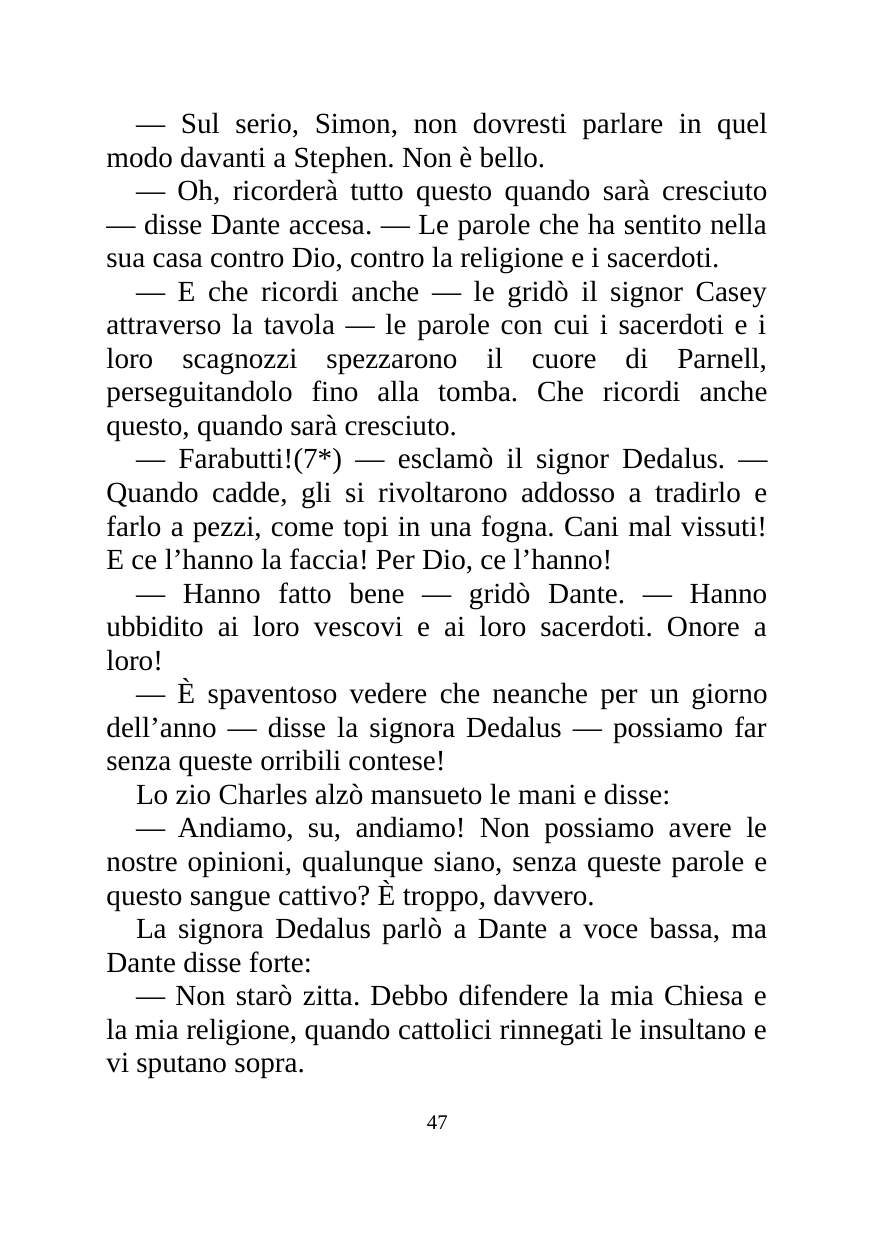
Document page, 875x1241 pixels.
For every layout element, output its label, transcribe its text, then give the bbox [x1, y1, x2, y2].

text — Sul serio, Simon, non dovresti parlare in quel modo davanti a Stephen. Non è bello. [106, 106, 768, 173]
text La signora Dedalus parlò a Dante a voce bassa, ma Dante disse forte: [106, 911, 768, 978]
text — Non starò zitta. Debbo difendere la mia Chiesa e la mia religione, quando cattolici rinnegati le insultano e vi sputano sopra. [106, 978, 768, 1079]
text — E che ricordi anche — le gridò il signor Casey attraverso la tavola — le parole con cui i sacerdoti e i loro scagnozzi spezzarono il cuore di Parnell, perseguitandolo fino alla tomba. Che ricordi anche questo, quando sarà cresciuto. [106, 274, 768, 442]
text — Oh, ricorderà tutto questo quando sarà cresciuto — disse Dante accesa. — Le parole che ha sentito nella sua casa contro Dio, contro la religione e i sacerdoti. [106, 173, 768, 274]
text Lo zio Charles alzò mansueto le mani e disse: [106, 777, 768, 811]
text — Hanno fatto bene — gridò Dante. — Hanno ubbidito ai loro vescovi e ai loro sacerdoti. Onore a loro! [106, 576, 768, 676]
text — Farabutti!(7*) — esclamò il signor Dedalus. — Quando cadde, gli si rivoltarono addosso a tradirlo e farlo a pezzi, come topi in una fogna. Cani mal vissuti! E ce l’hanno la faccia! Per Dio, ce l’hanno! [106, 442, 768, 576]
text — Andiamo, su, andiamo! Non possiamo avere le nostre opinioni, qualunque siano, senza queste parole e questo sangue cattivo? È troppo, davvero. [106, 811, 768, 911]
text — È spaventoso vedere che neanche per un giorno dell’anno — disse la signora Dedalus — possiamo far senza queste orribili contese! [106, 676, 768, 777]
